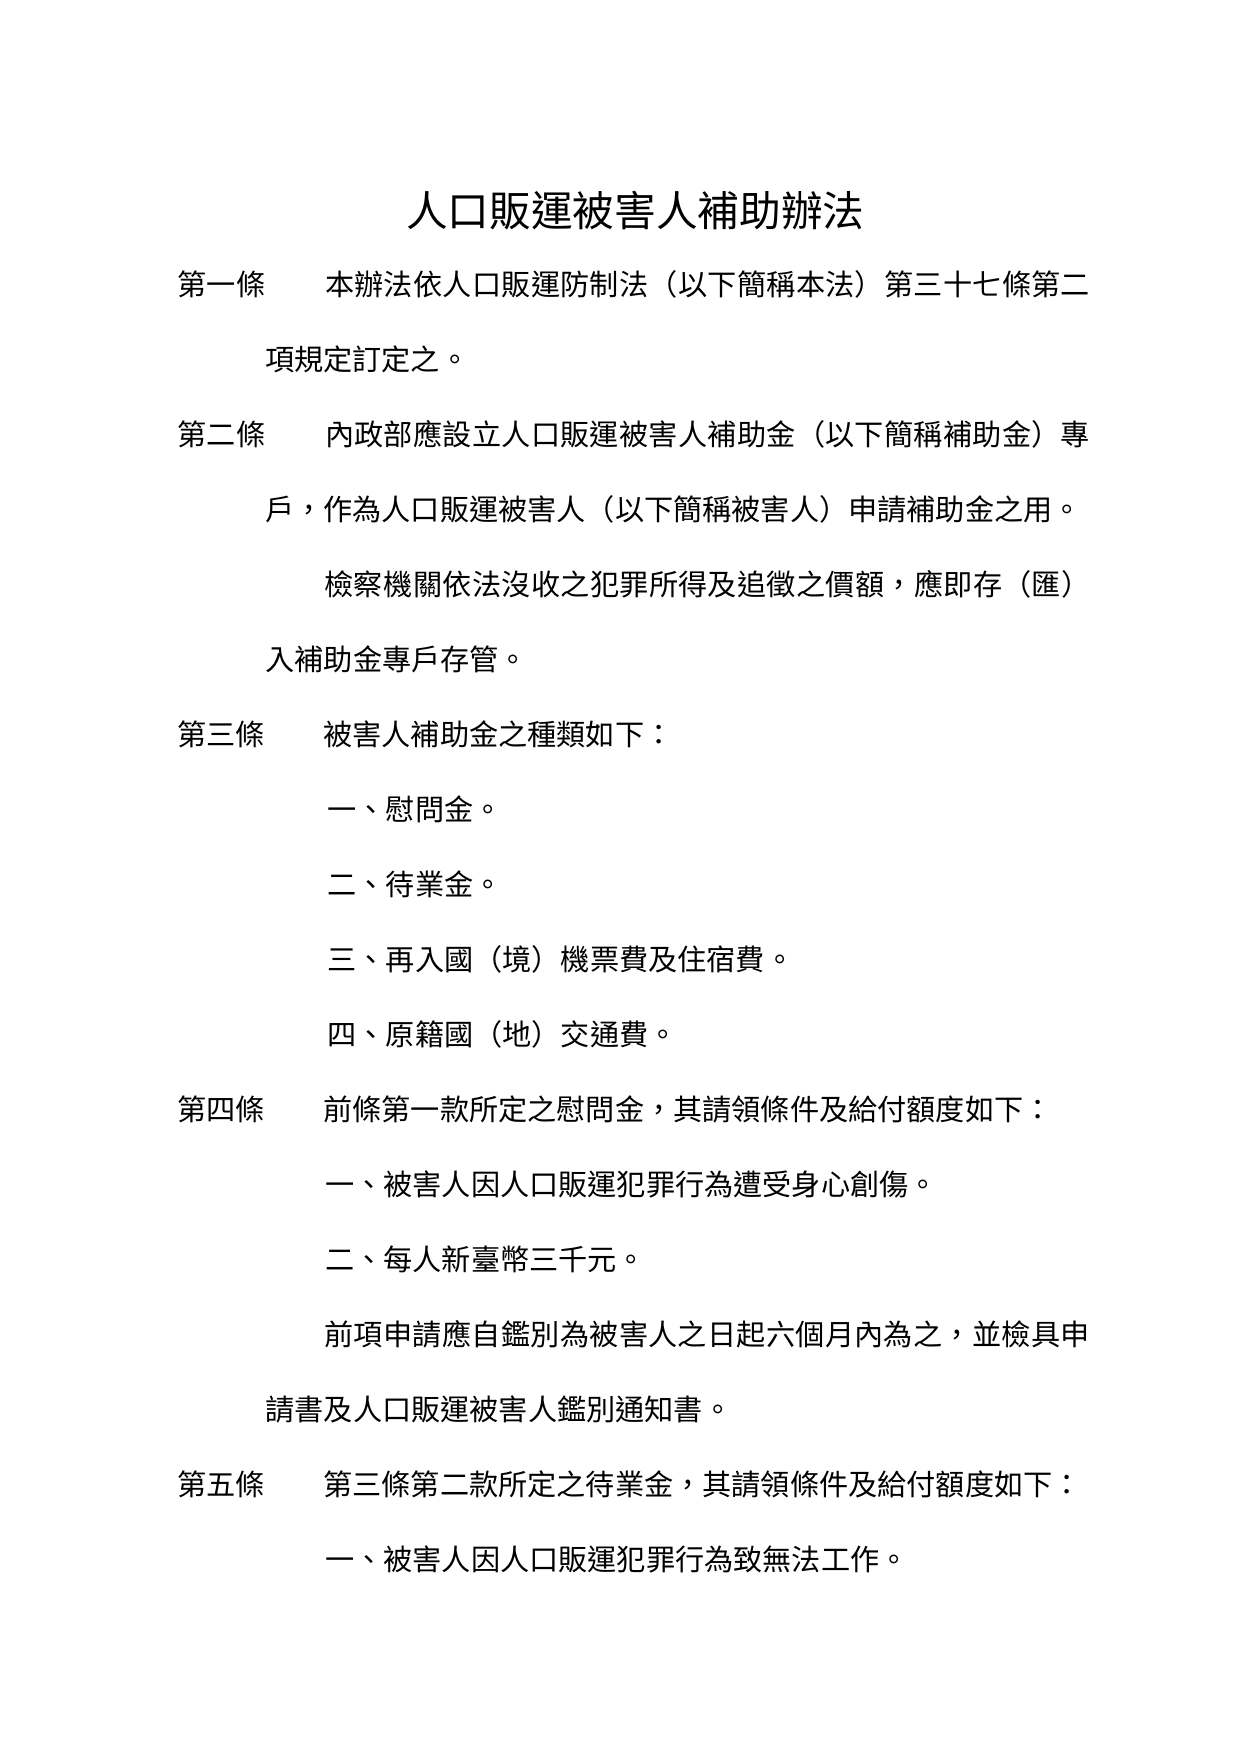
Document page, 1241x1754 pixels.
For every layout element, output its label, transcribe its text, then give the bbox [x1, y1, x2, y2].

text 前項申請應自鑑別為被害人之日起六個月內為之，並檢具申請書及人口販運被害人鑑別通知書。 [265, 1296, 1092, 1446]
text 檢察機關依法沒收之犯罪所得及追徵之價額，應即存（匯）入補助金專戶存管。 [265, 546, 1092, 696]
text 一、慰問金。 [327, 771, 1092, 846]
text 第二條 內政部應設立人口販運被害人補助金（以下簡稱補助金）專戶，作為人口販運被害人（以下簡稱被害人）申請補助金之用。 [177, 396, 1092, 546]
text 一、被害人因人口販運犯罪行為致無法工作。 [325, 1521, 1092, 1596]
text 二、每人新臺幣三千元。 [325, 1221, 1092, 1296]
text 第四條 前條第一款所定之慰問金，其請領條件及給付額度如下： [177, 1071, 1092, 1146]
text 四、原籍國（地）交通費。 [327, 996, 1092, 1071]
text 第五條 第三條第二款所定之待業金，其請領條件及給付額度如下： [177, 1446, 1092, 1521]
text 一、被害人因人口販運犯罪行為遭受身心創傷。 [325, 1146, 1092, 1221]
text 三、再入國（境）機票費及住宿費。 [327, 921, 1092, 996]
text 第三條 被害人補助金之種類如下： [177, 696, 1092, 771]
text 人口販運被害人補助辦法 [177, 171, 1092, 246]
text 第一條 本辦法依人口販運防制法（以下簡稱本法）第三十七條第二項規定訂定之。 [177, 246, 1092, 396]
text 二、待業金。 [327, 846, 1092, 921]
